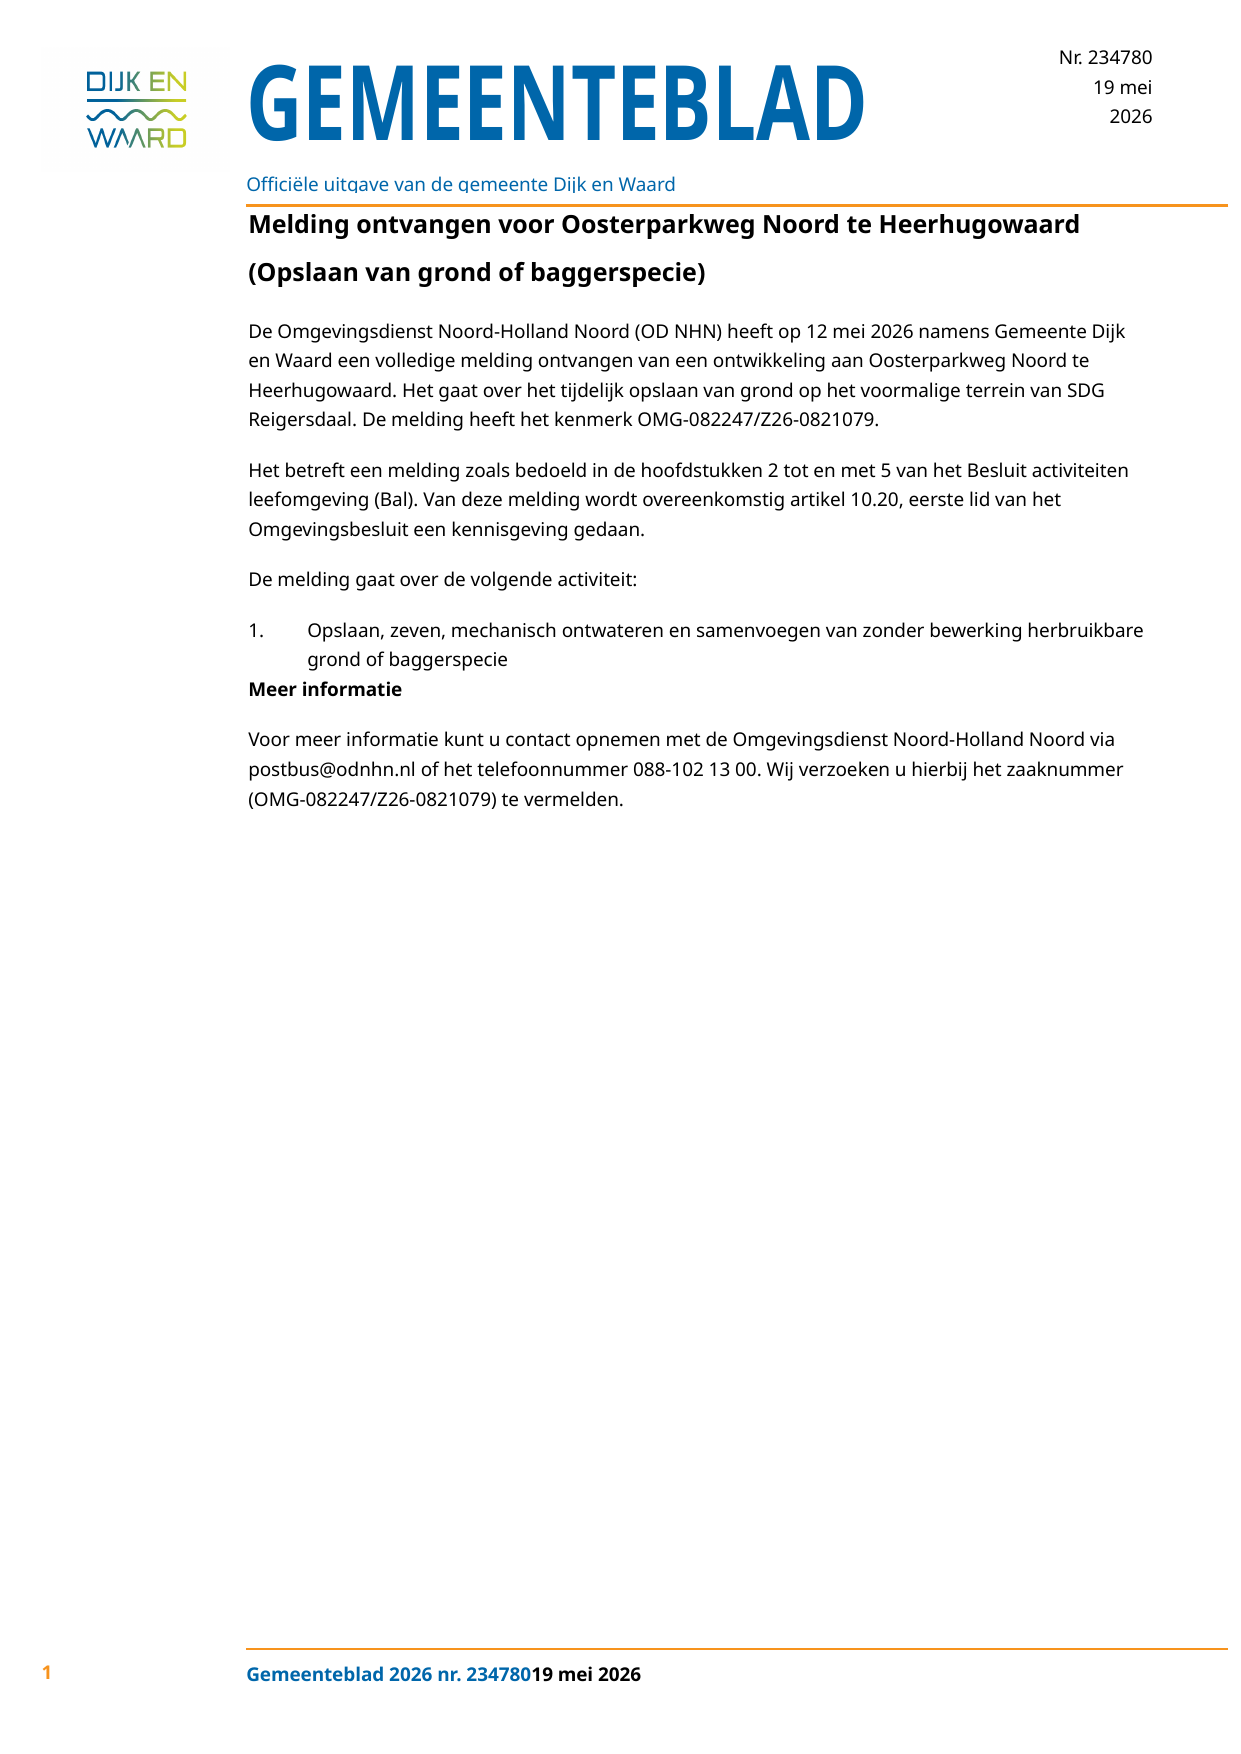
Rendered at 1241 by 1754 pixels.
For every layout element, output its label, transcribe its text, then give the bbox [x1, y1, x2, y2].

text Het betreft een melding zoals bedoeld in de hoofdstukken 2 tot en met 5 van het Besluit activiteiten leefomgeving (Bal). Van deze melding wordt overeenkomstig artikel 10.20, eerste lid van het Omgevingsbesluit een kennisgeving gedaan. [248, 457, 1152, 542]
picture [41, 47, 231, 172]
text Meer informatie [248, 676, 1152, 702]
list Opslaan, zeven, mechanisch ontwateren en samenvoegen van zonder bewerking herbruikbare grond of baggerspecie [248, 617, 1152, 672]
text Melding ontvangen voor Oosterparkweg Noord te Heerhugowaard (Opslaan van grond of baggerspecie) [248, 207, 1152, 288]
text De Omgevingsdienst Noord-Holland Noord (OD NHN) heeft op 12 mei 2026 namens Gemeente Dijk en Waard een volledige melding ontvangen van een ontwikkeling aan Oosterparkweg Noord te Heerhugowaard. Het gaat over het tijdelijk opslaan van grond op het voormalige terrein van SDG Reigersdaal. De melding heeft het kenmerk OMG-082247/Z26-0821079. [248, 318, 1152, 432]
text De melding gaat over de volgende activiteit: [248, 567, 1152, 592]
text Voor meer informatie kunt u contact opnemen met de Omgevingsdienst Noord-Holland Noord via postbus@odnhn.nl of het telefoonnummer 088-102 13 00. Wij verzoeken u hierbij het zaaknummer (OMG-082247/Z26-0821079) te vermelden. [248, 727, 1152, 812]
